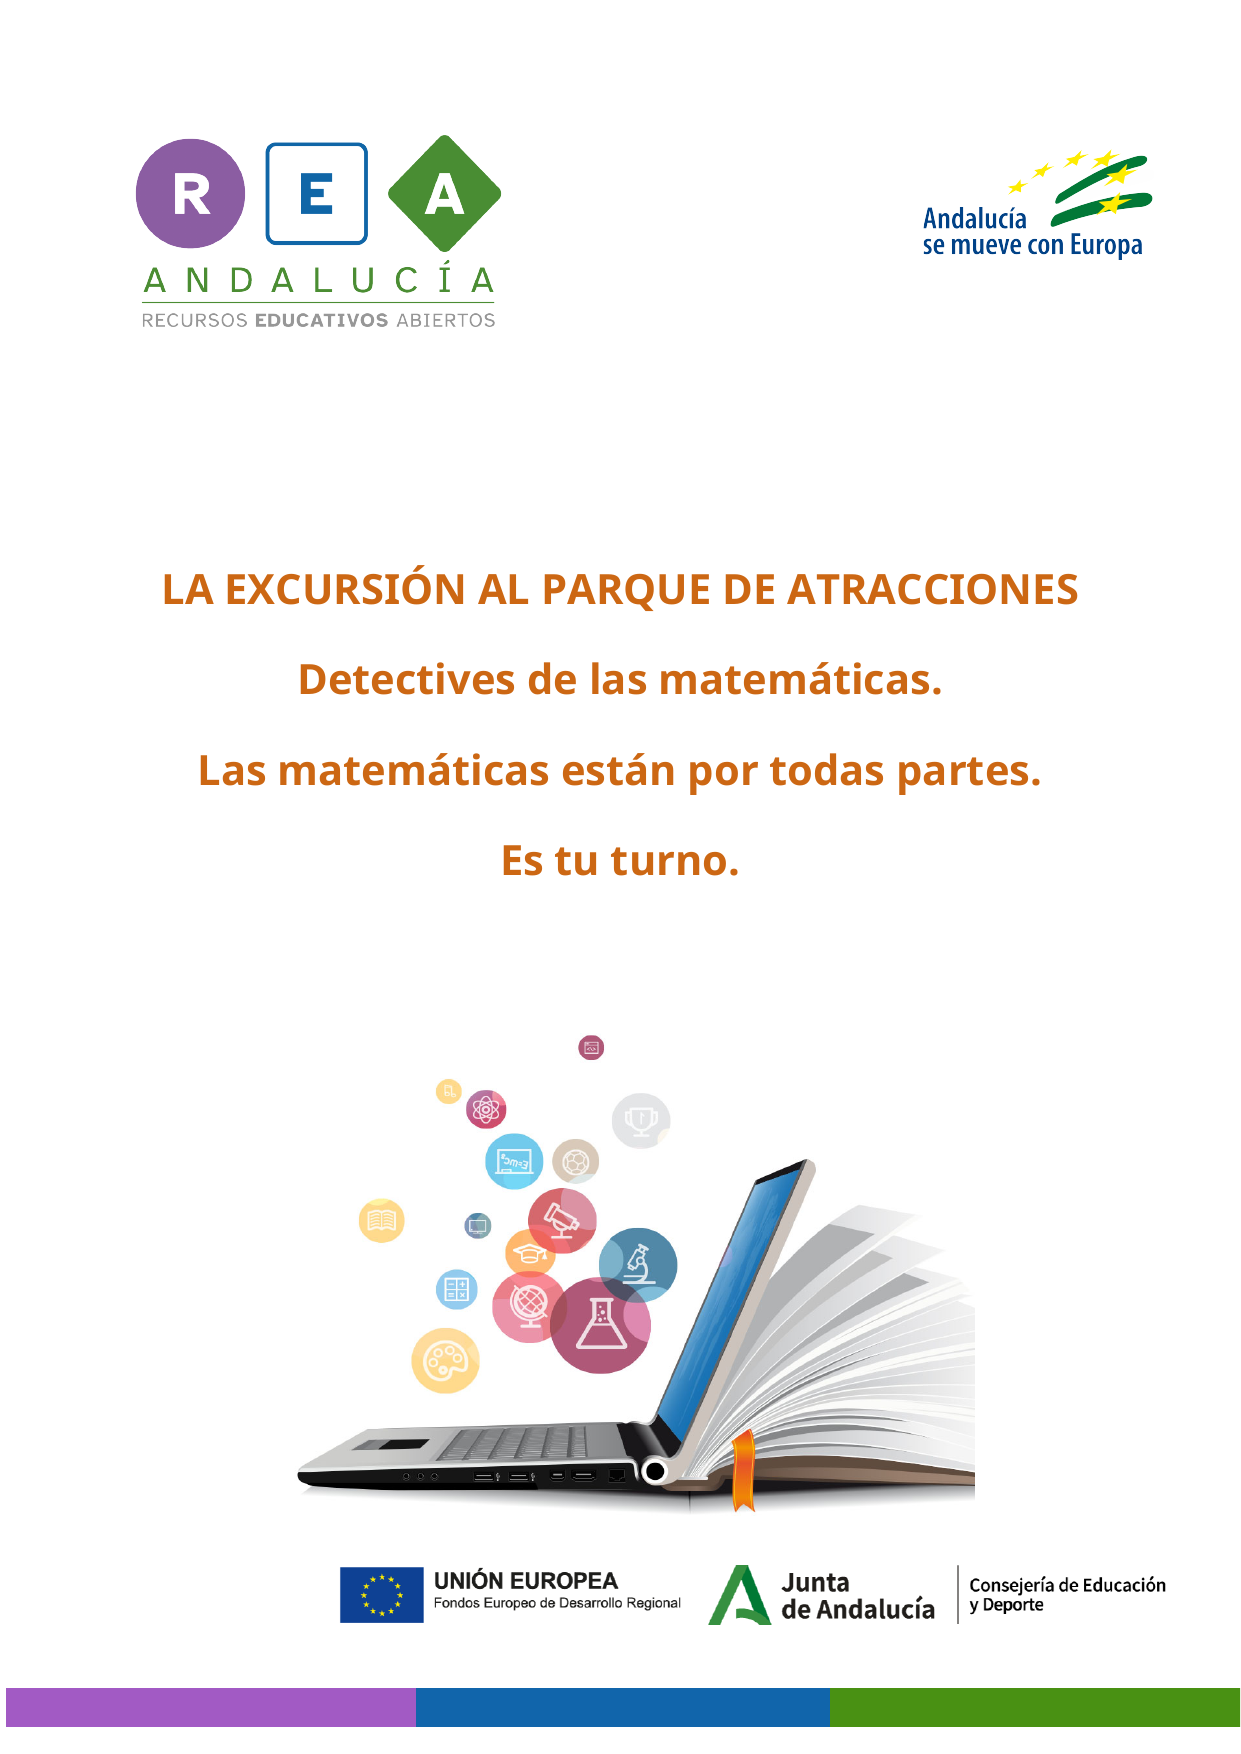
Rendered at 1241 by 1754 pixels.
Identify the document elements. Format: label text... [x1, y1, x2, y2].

title Es tu turno. [118, 831, 1122, 887]
picture [923, 149, 1154, 260]
picture [6, 1008, 1241, 1727]
title Detectives de las matemáticas. [118, 650, 1122, 707]
title Las matemáticas están por todas partes. [118, 740, 1122, 797]
picture [118, 118, 520, 355]
title LA EXCURSIÓN AL PARQUE DE ATRACCIONES [118, 560, 1122, 617]
